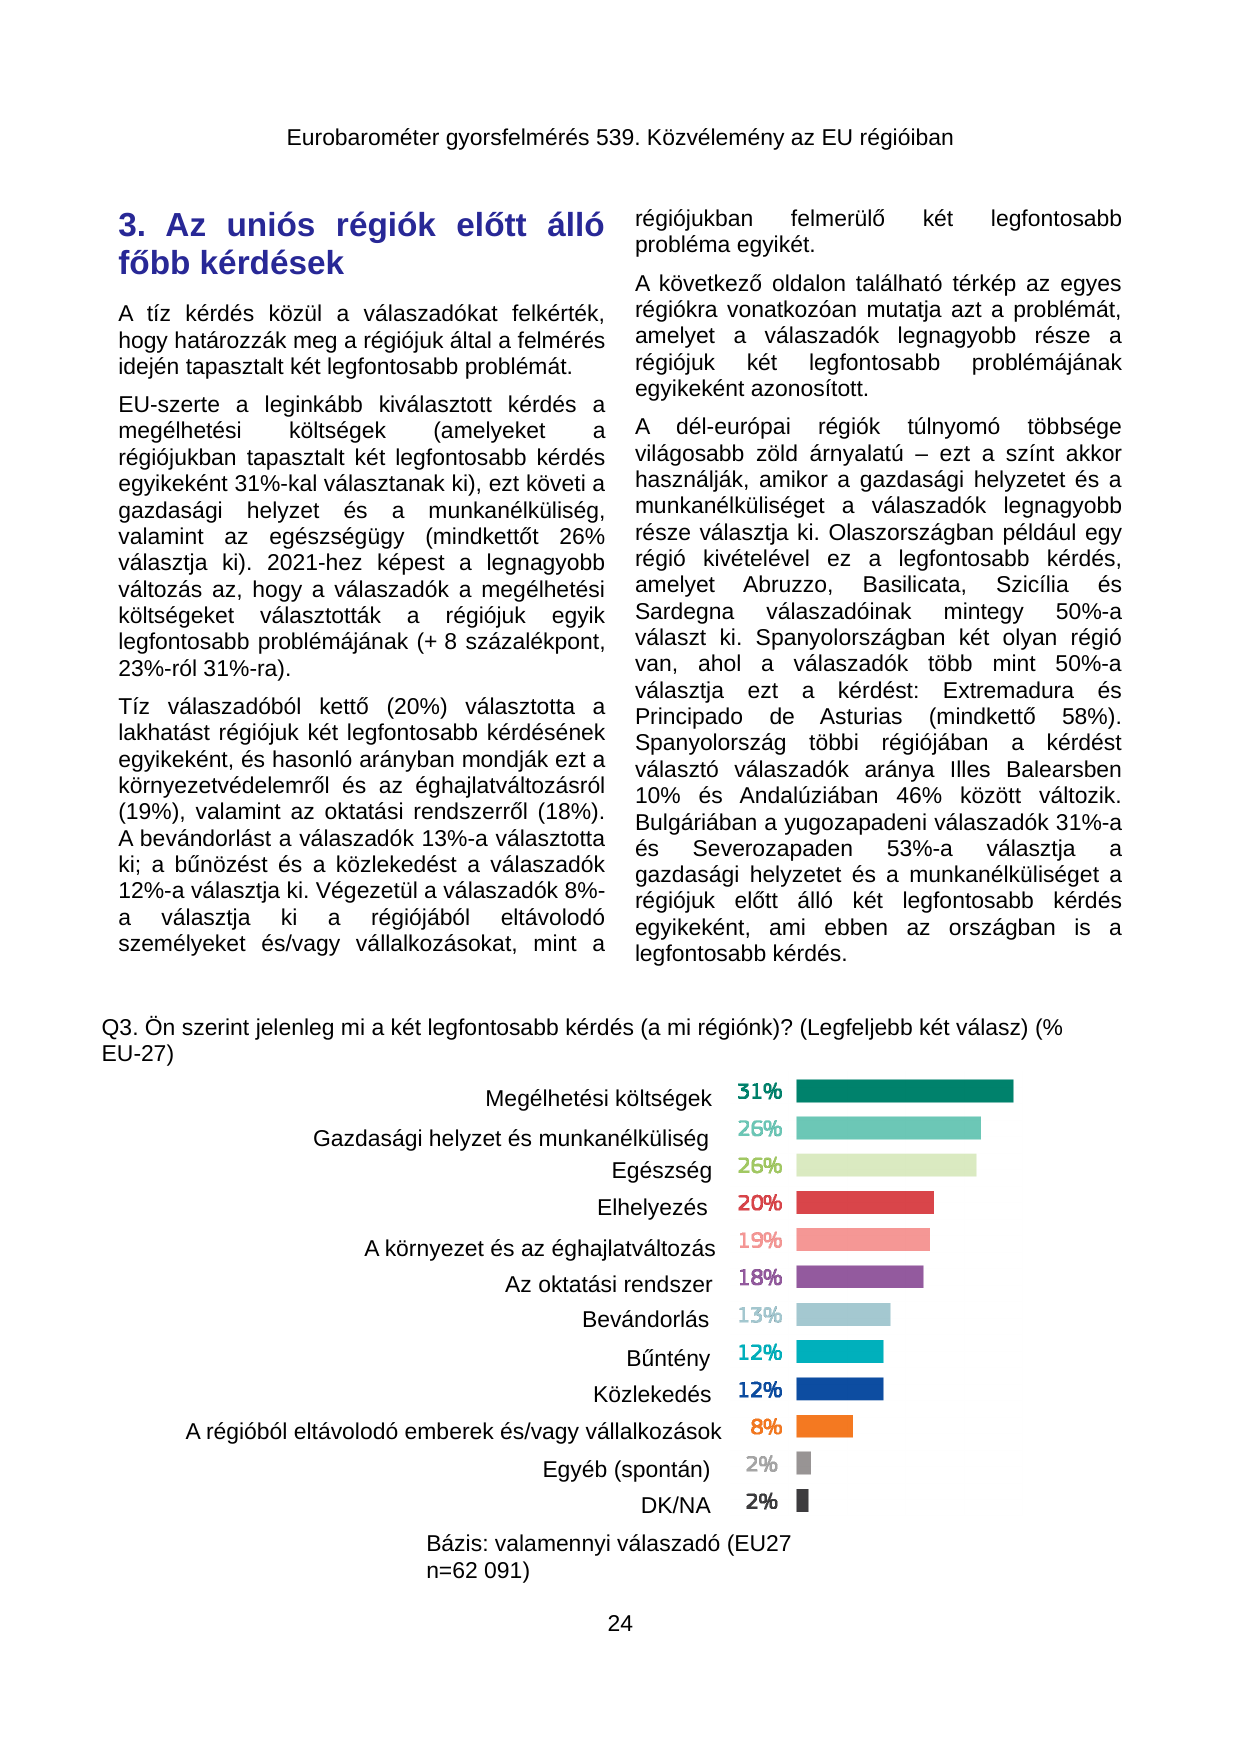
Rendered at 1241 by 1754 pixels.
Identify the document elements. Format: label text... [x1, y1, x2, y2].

text EU-szerte a leginkább kiválasztott kérdés a megélhetési költségek (amelyeket a régiójukban tapasztalt két legfontosabb kérdés egyikeként 31%-kal választanak ki), ezt követi a gazdasági helyzet és a munkanélküliség, valamint az egészségügy (mindkettőt 26% választja ki). 2021-hez képest a legnagyobb változás az, hogy a válaszadók a megélhetési költségeket választották a régiójuk egyik legfontosabb problémájának (+ 8 százalékpont, 23%-ról 31%-ra). [118, 391, 605, 681]
text A tíz kérdés közül a válaszadókat felkérték, hogy határozzák meg a régiójuk által a felmérés idején tapasztalt két legfontosabb problémát. [118, 300, 605, 379]
text A következő oldalon található térkép az egyes régiókra vonatkozóan mutatja azt a problémát, amelyet a válaszadók legnagyobb része a régiójuk két legfontosabb problémájának egyikeként azonosított. [635, 269, 1122, 401]
text A dél-európai régiók túlnyomó többsége világosabb zöld árnyalatú – ezt a színt akkor használják, amikor a gazdasági helyzetet és a munkanélküliséget a válaszadók legnagyobb része választja ki. Olaszországban például egy régió kivételével ez a legfontosabb kérdés, amelyet Abruzzo, Basilicata, Szicília és Sardegna válaszadóinak mintegy 50%-a választ ki. Spanyolországban két olyan régió van, ahol a válaszadók több mint 50%-a választja ezt a kérdést: Extremadura és Principado de Asturias (mindkettő 58%). Spanyolország többi régiójában a kérdést választó válaszadók aránya Illes Balearsben 10% és Andalúziában 46% között változik. Bulgáriában a yugozapadeni válaszadók 31%-a és Severozapaden 53%-a választja a gazdasági helyzetet és a munkanélküliséget a régiójuk előtt álló két legfontosabb kérdés egyikeként, ami ebben az országban is a legfontosabb kérdés. [635, 413, 1122, 967]
text Tíz válaszadóból kettő (20%) választotta a lakhatást régiójuk két legfontosabb kérdésének egyikeként, és hasonló arányban mondják ezt a környezetvédelemről és az éghajlatváltozásról (19%), valamint az oktatási rendszerről (18%). A bevándorlást a válaszadók 13%-a választotta ki; a bűnözést és a közlekedést a válaszadók 12%-a választja ki. Végezetül a válaszadók 8%-a választja ki a régiójából eltávolodó személyeket és/vagy vállalkozásokat, mint a [118, 693, 605, 956]
subtitle 3. Az uniós régiók előtt álló főbb kérdések [118, 205, 605, 282]
picture [730, 1071, 1023, 1516]
text régiójukban felmerülő két legfontosabb probléma egyikét. [635, 205, 1122, 258]
